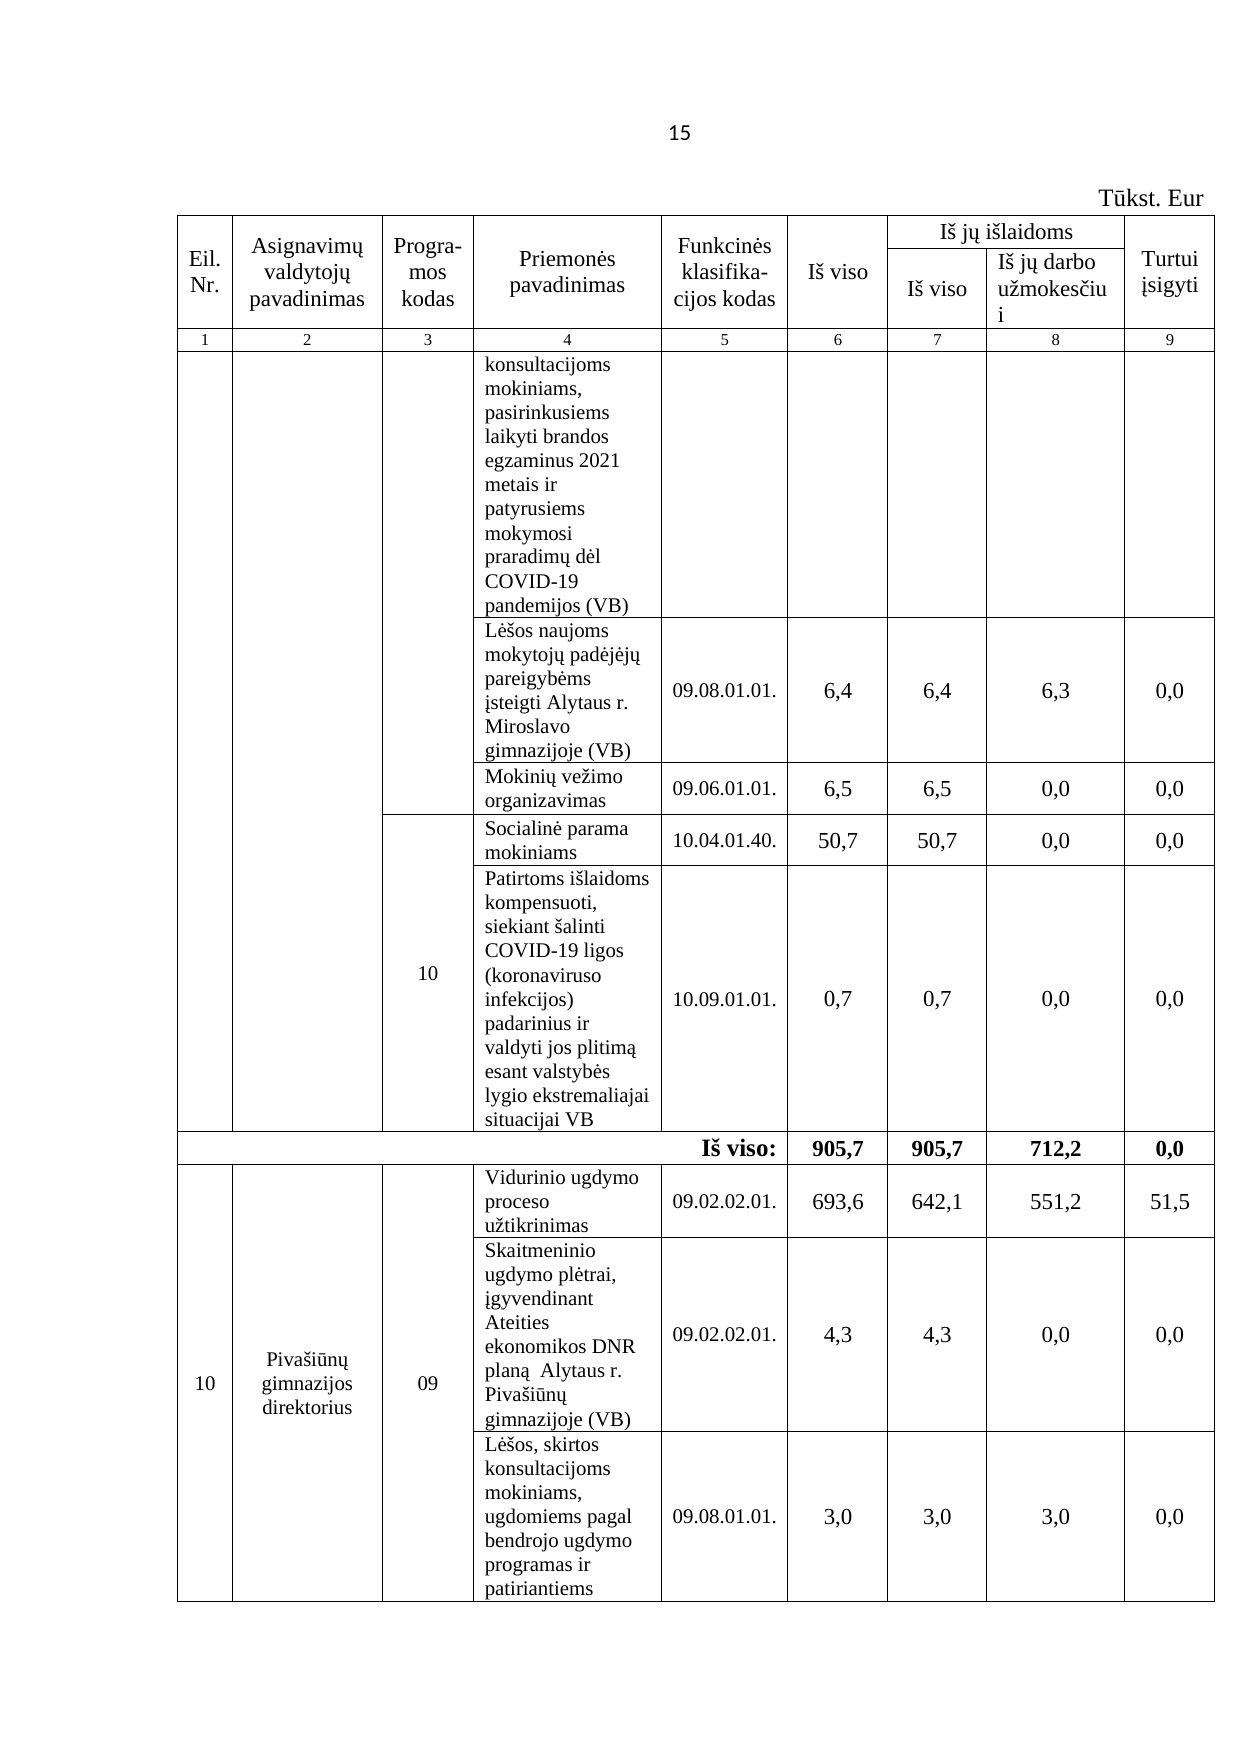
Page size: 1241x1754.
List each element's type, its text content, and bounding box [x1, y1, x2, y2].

table_cell 905,7 [888, 1132, 986, 1164]
table_cell 3,0 [987, 1432, 1124, 1601]
table_cell Iš viso: [178, 1132, 787, 1164]
table_cell 6,5 [788, 763, 887, 814]
table_header [661, 180, 788, 214]
table_cell 3,0 [888, 1432, 986, 1601]
table_cell 09 [383, 1165, 473, 1601]
table_cell konsultacijoms mokiniams, pasirinkusiems laikyti brandos egzaminus 2021 metais ir patyrusiems mokymosi praradimų dėl COVID-19 pandemijos (VB) [474, 352, 661, 617]
table_cell [888, 352, 986, 617]
table_cell 0,0 [1125, 1132, 1214, 1164]
table_cell 50,7 [888, 815, 986, 865]
table_cell 905,7 [788, 1132, 887, 1164]
table_cell 0,7 [788, 866, 887, 1131]
table_cell 551,2 [987, 1165, 1124, 1237]
table_cell Eil. Nr. [178, 216, 232, 327]
table_cell 09.02.02.01. [662, 1238, 787, 1431]
table_cell Iš viso [888, 249, 986, 327]
table_cell Pivašiūnų gimnazijos direktorius [233, 1165, 382, 1601]
table_cell 0,0 [987, 815, 1124, 865]
table_cell Turtui įsigyti [1125, 216, 1214, 327]
table_cell 8 [987, 329, 1124, 351]
table_cell 0,0 [987, 763, 1124, 814]
table_cell 51,5 [1125, 1165, 1214, 1237]
table_cell 7 [888, 329, 986, 351]
table_cell 4,3 [788, 1238, 887, 1431]
table_header [232, 180, 382, 214]
table_cell 6,4 [888, 618, 986, 762]
table_header Tūkst. Eur [986, 180, 1215, 214]
table_cell Lėšos naujoms mokytojų padėjėjų pareigybėms įsteigti Alytaus r. Miroslavo gimnazijoje (VB) [474, 618, 661, 762]
table_cell Iš jų išlaidoms [888, 216, 1124, 247]
table_cell 4 [474, 329, 661, 351]
table_cell 0,0 [1125, 1238, 1214, 1431]
table_cell 693,6 [788, 1165, 887, 1237]
table_cell [662, 352, 787, 617]
table_cell 10 [178, 1165, 232, 1601]
table_cell Iš viso [788, 216, 887, 327]
table_cell [788, 352, 887, 617]
table_cell Mokinių vežimo organizavimas [474, 763, 661, 814]
table_header [788, 180, 888, 214]
table_cell 6,4 [788, 618, 887, 762]
table_cell Progra-mos kodas [383, 216, 473, 327]
table_cell [1125, 352, 1214, 617]
table_cell 0,0 [1125, 763, 1214, 814]
table_cell 3,0 [788, 1432, 887, 1601]
table_cell 0,0 [987, 866, 1124, 1131]
table_cell 642,1 [888, 1165, 986, 1237]
table_cell Vidurinio ugdymo proceso užtikrinimas [474, 1165, 661, 1237]
table_cell [178, 352, 232, 1131]
table_cell Iš jų darbo užmokesčiui [987, 249, 1124, 327]
table_cell [383, 352, 473, 814]
table_cell Skaitmeninio ugdymo plėtrai, įgyvendinant Ateities ekonomikos DNR planą Alytaus r. Pivašiūnų gimnazijoje (VB) [474, 1238, 661, 1431]
table_cell [233, 352, 382, 1131]
table_cell 0,0 [1125, 1432, 1214, 1601]
table_cell 10 [383, 815, 473, 1131]
table_cell 0,0 [987, 1238, 1124, 1431]
table_cell 2 [233, 329, 382, 351]
table_cell 10.04.01.40. [662, 815, 787, 865]
table_cell 09.08.01.01. [662, 618, 787, 762]
table_cell Lėšos, skirtos konsultacijoms mokiniams, ugdomiems pagal bendrojo ugdymo programas ir patiriantiems [474, 1432, 661, 1601]
table_cell 0,0 [1125, 618, 1214, 762]
table_cell 5 [662, 329, 787, 351]
table_header [382, 180, 473, 214]
table_header [473, 180, 661, 214]
table_cell 6 [788, 329, 887, 351]
table_cell 6,5 [888, 763, 986, 814]
table_cell 09.08.01.01. [662, 1432, 787, 1601]
table_cell 50,7 [788, 815, 887, 865]
table_cell 0,0 [1125, 815, 1214, 865]
table_cell 6,3 [987, 618, 1124, 762]
table_header [177, 180, 232, 214]
table_cell 09.06.01.01. [662, 763, 787, 814]
table_cell 4,3 [888, 1238, 986, 1431]
table_cell 712,2 [987, 1132, 1124, 1164]
table_cell Priemonės pavadinimas [474, 216, 661, 327]
table_cell 3 [383, 329, 473, 351]
table_cell 10.09.01.01. [662, 866, 787, 1131]
table_cell [987, 352, 1124, 617]
table_cell Asignavimų valdytojų pavadinimas [233, 216, 382, 327]
table_cell 0,0 [1125, 866, 1214, 1131]
table_cell 09.02.02.01. [662, 1165, 787, 1237]
table_cell Patirtoms išlaidoms kompensuoti, siekiant šalinti COVID-19 ligos (koronaviruso infekcijos) padarinius ir valdyti jos plitimą esant valstybės lygio ekstremaliajai situacijai VB [474, 866, 661, 1131]
table_cell 0,7 [888, 866, 986, 1131]
table_cell Funkcinės klasifika-cijos kodas [662, 216, 787, 327]
table_cell 9 [1125, 329, 1214, 351]
table_cell Socialinė parama mokiniams [474, 815, 661, 865]
table_header [888, 180, 986, 214]
table_cell 1 [178, 329, 232, 351]
